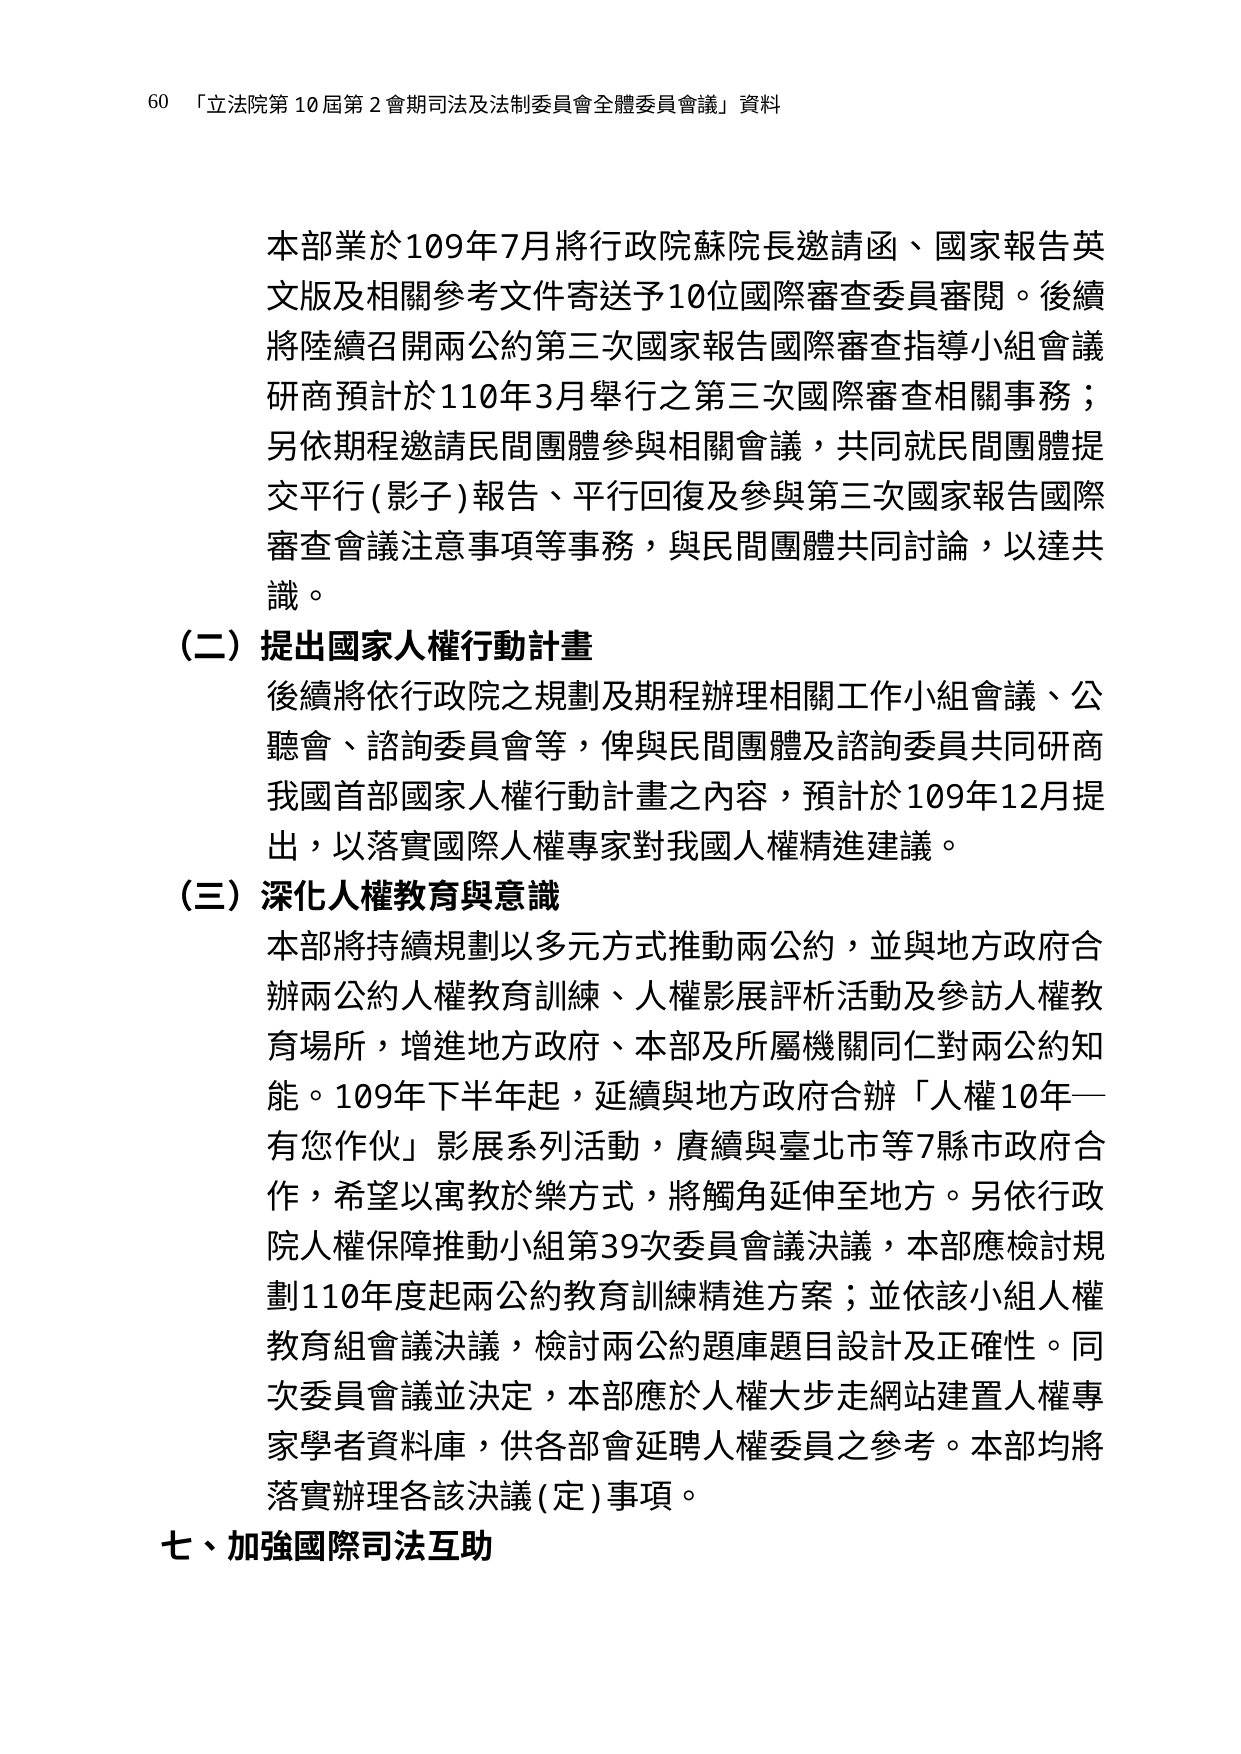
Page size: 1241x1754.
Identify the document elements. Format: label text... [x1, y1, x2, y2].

text 本部業於109年7月將行政院蘇院長邀請函、國家報告英文版及相關參考文件寄送予10位國際審查委員審閱。後續將陸續召開兩公約第三次國家報告國際審查指導小組會議，研商預計於110年3月舉行之第三次國際審查相關事務；另依期程邀請民間團體參與相關會議，共同就民間團體提交平行(影子)報告、平行回復及參與第三次國家報告國際審查會議注意事項等事務，與民間團體共同討論，以達共識。 [266, 219, 1106, 619]
text （三）深化人權教育與意識 [160, 869, 1106, 919]
text 後續將依行政院之規劃及期程辦理相關工作小組會議、公聽會、諮詢委員會等，俾與民間團體及諮詢委員共同研商我國首部國家人權行動計畫之內容，預計於109年12月提出，以落實國際人權專家對我國人權精進建議。 [266, 669, 1106, 869]
text 本部將持續規劃以多元方式推動兩公約，並與地方政府合辦兩公約人權教育訓練、人權影展評析活動及參訪人權教育場所，增進地方政府、本部及所屬機關同仁對兩公約知能。109年下半年起，延續與地方政府合辦「人權10年─有您作伙」影展系列活動，賡續與臺北市等7縣市政府合作，希望以寓教於樂方式，將觸角延伸至地方。另依行政院人權保障推動小組第39次委員會議決議，本部應檢討規劃110年度起兩公約教育訓練精進方案；並依該小組人權教育組會議決議，檢討兩公約題庫題目設計及正確性。同次委員會議並決定，本部應於人權大步走網站建置人權專家學者資料庫，供各部會延聘人權委員之參考。本部均將落實辦理各該決議(定)事項。 [266, 919, 1106, 1519]
text 七、加強國際司法互助 [160, 1519, 1106, 1569]
text （二）提出國家人權行動計畫 [160, 619, 1106, 669]
